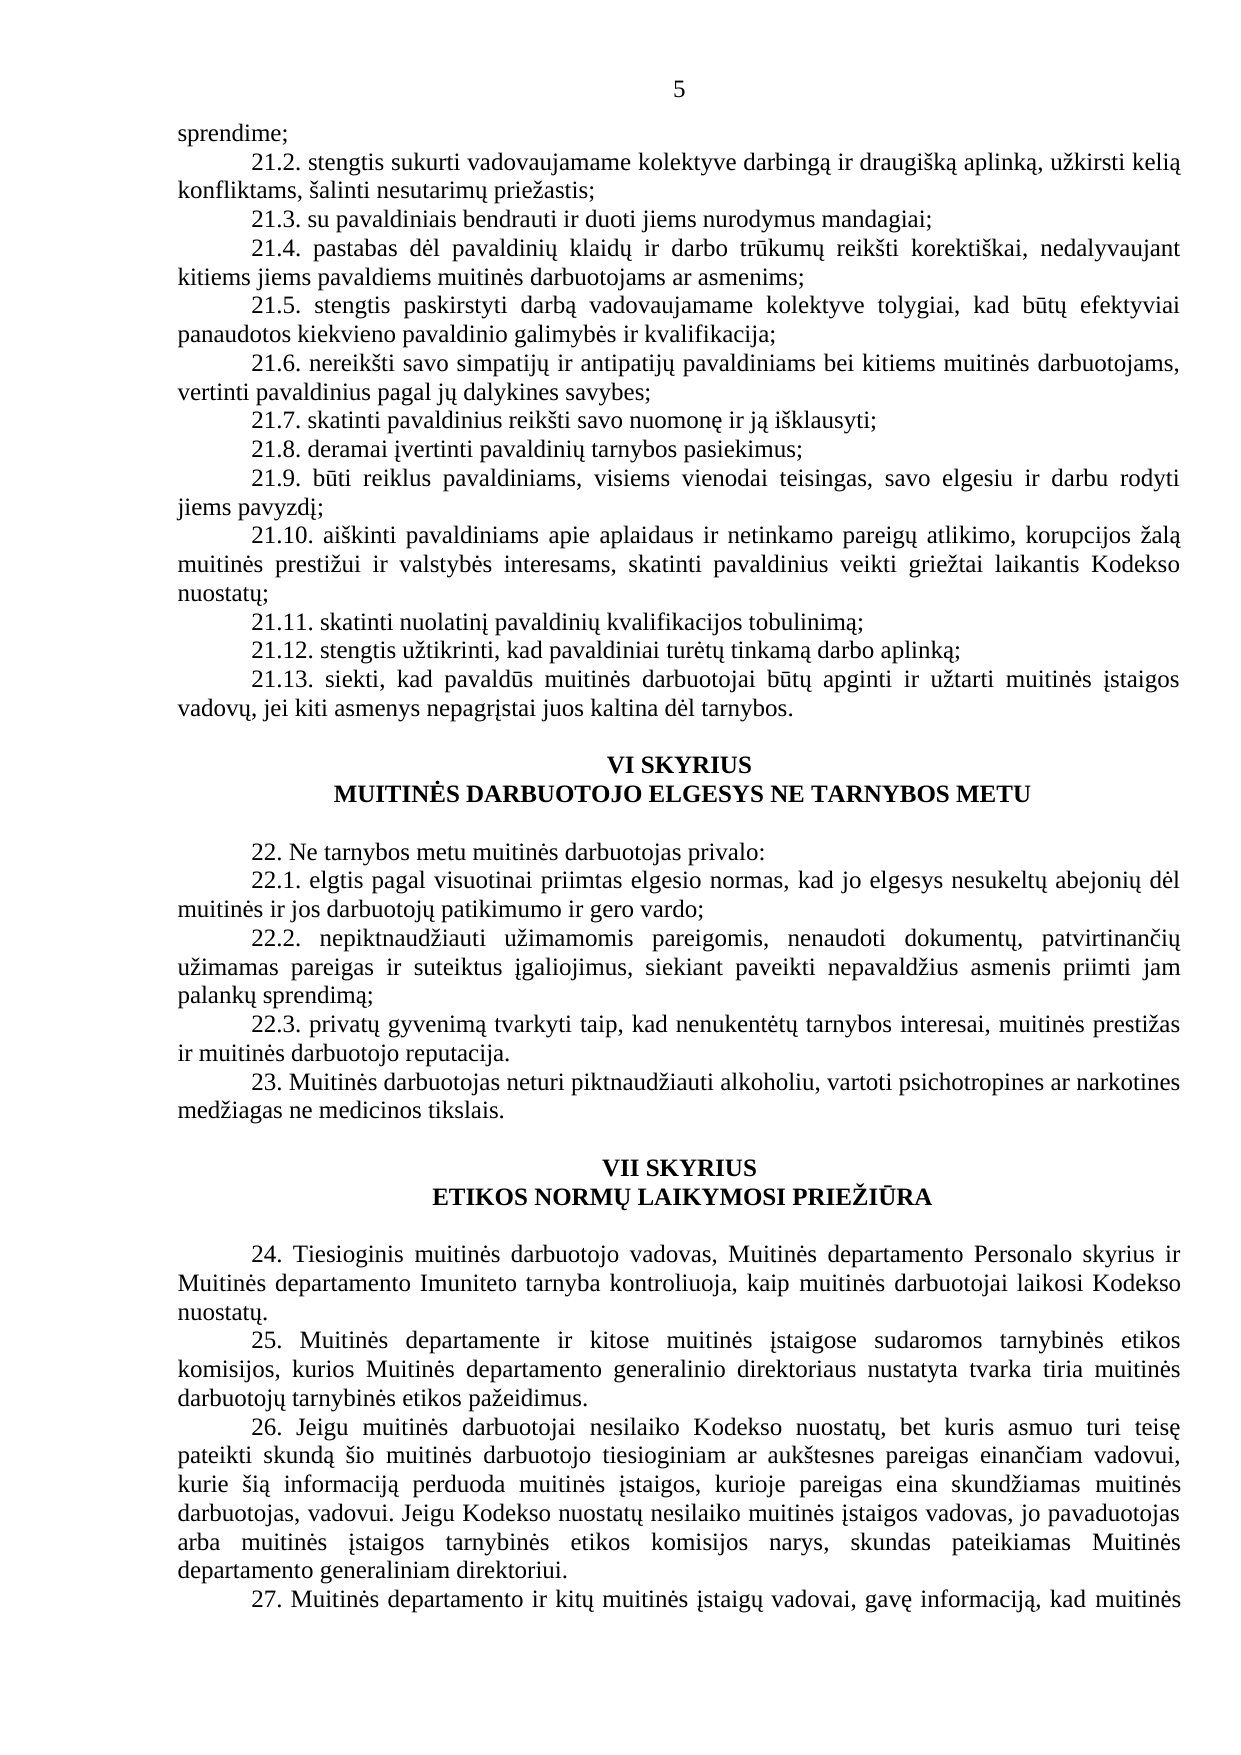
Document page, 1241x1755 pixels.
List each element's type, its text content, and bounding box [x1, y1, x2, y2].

text VII SKYRIUS [177, 1153, 1181, 1182]
text MUITINĖS DARBUOTOJO ELGESYS NE TARNYBOS METU [177, 779, 1181, 808]
text 21.3. su pavaldiniais bendrauti ir duoti jiems nurodymus mandagiai; [177, 204, 1181, 233]
text ETIKOS NORMŲ LAIKYMOSI PRIEŽIŪRA [177, 1182, 1181, 1211]
text 22.2. nepiktnaudžiauti užimamomis pareigomis, nenaudoti dokumentų, patvirtinančių užimamas pareigas ir suteiktus įgaliojimus, siekiant paveikti nepavaldžius asmenis priimti jam palankų sprendimą; [177, 923, 1181, 1009]
text VI SKYRIUS [177, 751, 1181, 779]
text 21.13. siekti, kad pavaldūs muitinės darbuotojai būtų apginti ir užtarti muitinės įstaigos vadovų, jei kiti asmenys nepagrįstai juos kaltina dėl tarnybos. [177, 664, 1181, 722]
text 22.3. privatų gyvenimą tvarkyti taip, kad nenukentėtų tarnybos interesai, muitinės prestižas ir muitinės darbuotojo reputacija. [177, 1009, 1181, 1067]
text 21.8. deramai įvertinti pavaldinių tarnybos pasiekimus; [177, 434, 1181, 463]
text 21.4. pastabas dėl pavaldinių klaidų ir darbo trūkumų reikšti korektiškai, nedalyvaujant kitiems jiems pavaldiems muitinės darbuotojams ar asmenims; [177, 233, 1181, 291]
text 27. Muitinės departamento ir kitų muitinės įstaigų vadovai, gavę informaciją, kad muitinės [177, 1584, 1181, 1613]
text 21.7. skatinti pavaldinius reikšti savo nuomonę ir ją išklausyti; [177, 406, 1181, 434]
text 22.1. elgtis pagal visuotinai priimtas elgesio normas, kad jo elgesys nesukeltų abejonių dėl muitinės ir jos darbuotojų patikimumo ir gero vardo; [177, 866, 1181, 923]
text 21.6. nereikšti savo simpatijų ir antipatijų pavaldiniams bei kitiems muitinės darbuotojams, vertinti pavaldinius pagal jų dalykines savybes; [177, 348, 1181, 406]
text 24. Tiesioginis muitinės darbuotojo vadovas, Muitinės departamento Personalo skyrius ir Muitinės departamento Imuniteto tarnyba kontroliuoja, kaip muitinės darbuotojai laikosi Kodekso nuostatų. [177, 1239, 1181, 1326]
text 26. Jeigu muitinės darbuotojai nesilaiko Kodekso nuostatų, bet kuris asmuo turi teisę pateikti skundą šio muitinės darbuotojo tiesioginiam ar aukštesnes pareigas einančiam vadovui, kurie šią informaciją perduoda muitinės įstaigos, kurioje pareigas eina skundžiamas muitinės darbuotojas, vadovui. Jeigu Kodekso nuostatų nesilaiko muitinės įstaigos vadovas, jo pavaduotojas arba muitinės įstaigos tarnybinės etikos komisijos narys, skundas pateikiamas Muitinės departamento generaliniam direktoriui. [177, 1412, 1181, 1584]
text 21.2. stengtis sukurti vadovaujamame kolektyve darbingą ir draugišką aplinką, užkirsti kelią konfliktams, šalinti nesutarimų priežastis; [177, 147, 1181, 204]
text 21.12. stengtis užtikrinti, kad pavaldiniai turėtų tinkamą darbo aplinką; [177, 636, 1181, 664]
text 25. Muitinės departamente ir kitose muitinės įstaigose sudaromos tarnybinės etikos komisijos, kurios Muitinės departamento generalinio direktoriaus nustatyta tvarka tiria muitinės darbuotojų tarnybinės etikos pažeidimus. [177, 1326, 1181, 1412]
text 21.9. būti reiklus pavaldiniams, visiems vienodai teisingas, savo elgesiu ir darbu rodyti jiems pavyzdį; [177, 463, 1181, 521]
text 21.10. aiškinti pavaldiniams apie aplaidaus ir netinkamo pareigų atlikimo, korupcijos žalą muitinės prestižui ir valstybės interesams, skatinti pavaldinius veikti griežtai laikantis Kodekso nuostatų; [177, 521, 1181, 607]
text 21.5. stengtis paskirstyti darbą vadovaujamame kolektyve tolygiai, kad būtų efektyviai panaudotos kiekvieno pavaldinio galimybės ir kvalifikacija; [177, 291, 1181, 348]
text 22. Ne tarnybos metu muitinės darbuotojas privalo: [177, 837, 1181, 866]
text 23. Muitinės darbuotojas neturi piktnaudžiauti alkoholiu, vartoti psichotropines ar narkotines medžiagas ne medicinos tikslais. [177, 1067, 1181, 1124]
text 21.11. skatinti nuolatinį pavaldinių kvalifikacijos tobulinimą; [177, 607, 1181, 636]
text sprendime; [177, 118, 1181, 147]
